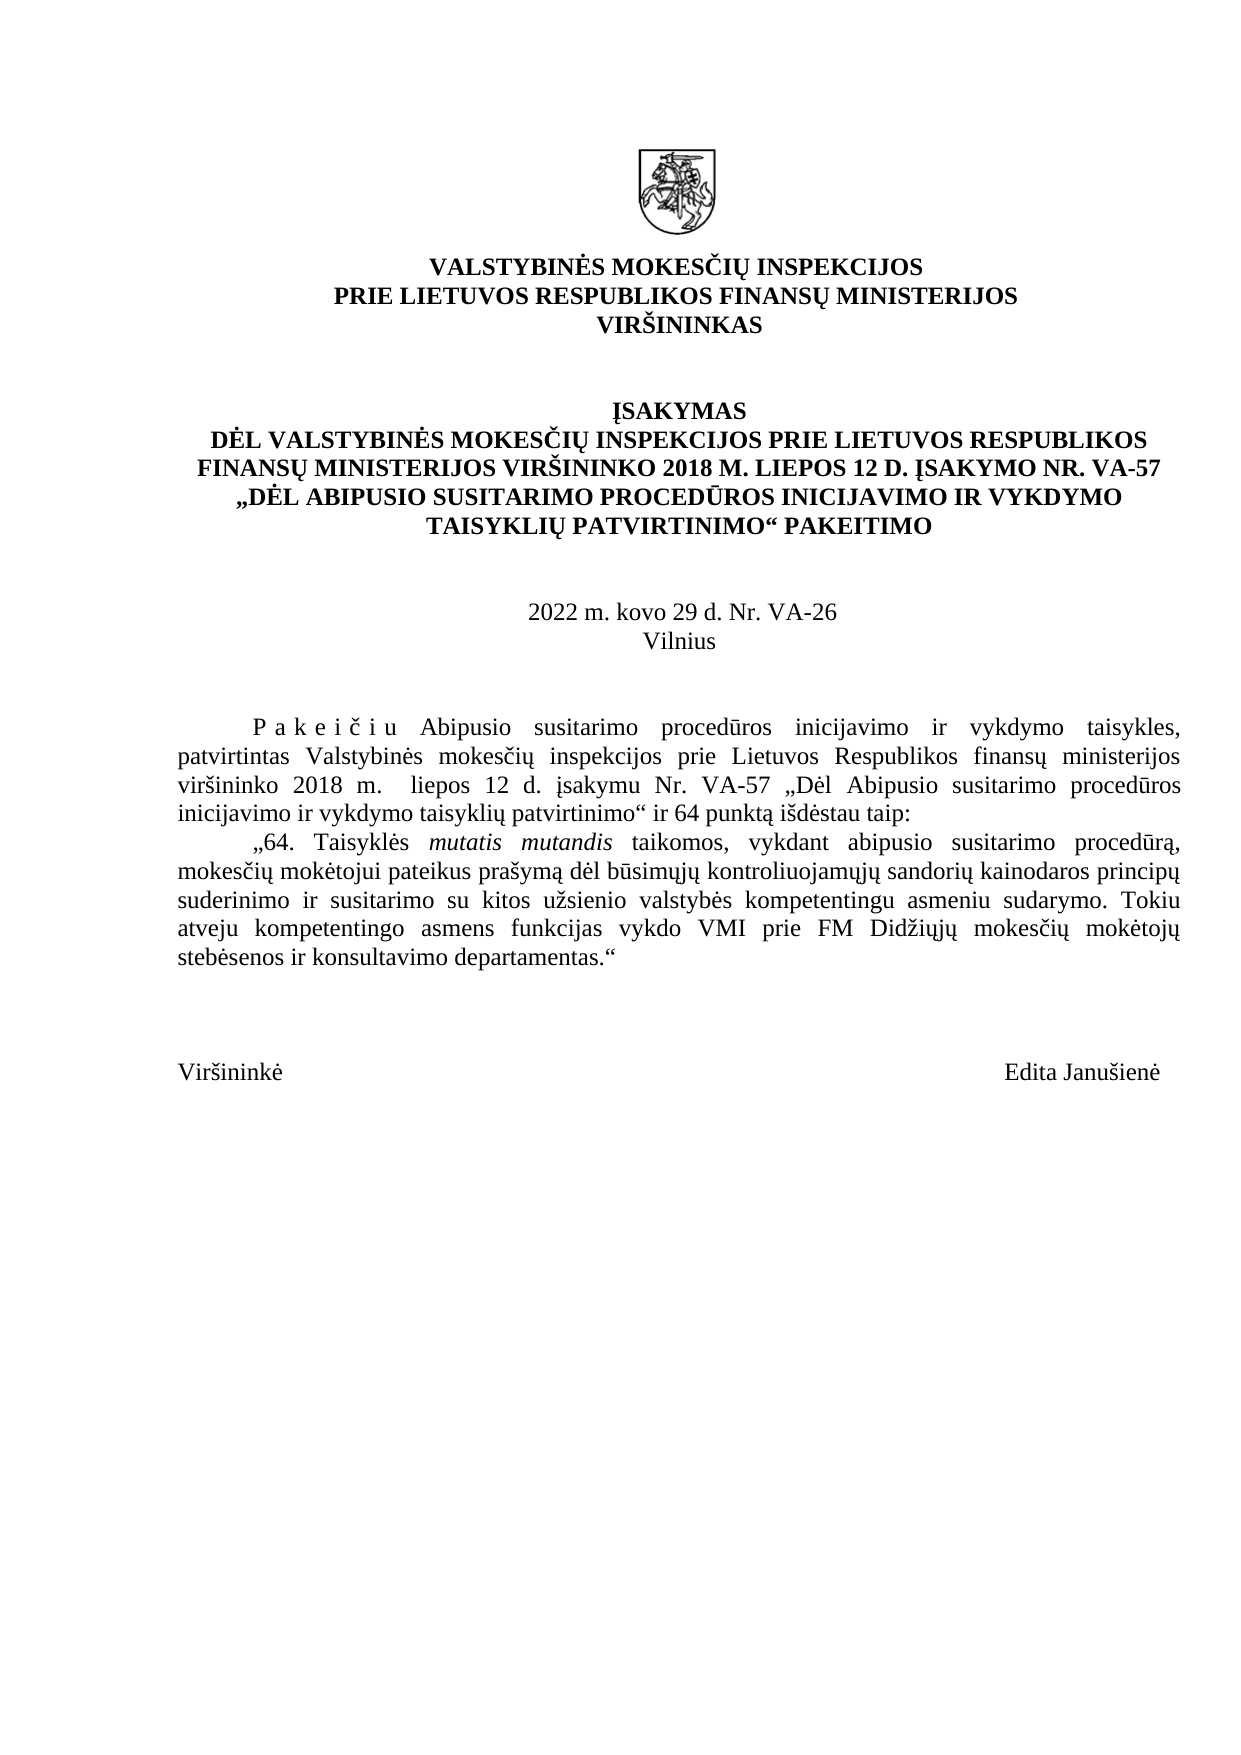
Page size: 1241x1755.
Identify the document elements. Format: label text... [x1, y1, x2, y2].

text Pakeičiu Abipusio susitarimo procedūros inicijavimo ir vykdymo taisykles, patvirtintas Valstybinės mokesčių inspekcijos prie Lietuvos Respublikos finansų ministerijos viršininko 2018 m. liepos 12 d. įsakymu Nr. VA-57 „Dėl Abipusio susitarimo procedūros inicijavimo ir vykdymo taisyklių patvirtinimo“ ir 64 punktą išdėstau taip: [177, 712, 1181, 827]
text VALSTYBINĖS MOKESČIŲ INSPEKCIJOS PRIE LIETUVOS RESPUBLIKOS FINANSŲ MINISTERIJOS VIRŠININKAS [177, 252, 1181, 338]
text ĮSAKYMAS [177, 396, 1181, 425]
text Viršininkė Edita Janušienė [177, 1057, 1181, 1086]
text „64. Taisyklės mutatis mutandis taikomos, vykdant abipusio susitarimo procedūrą, mokesčių mokėtojui pateikus prašymą dėl būsimųjų kontroliuojamųjų sandorių kainodaros principų suderinimo ir susitarimo su kitos užsienio valstybės kompetentingu asmeniu sudarymo. Tokiu atveju kompetentingo asmens funkcijas vykdo VMI prie FM Didžiųjų mokesčių mokėtojų stebėsenos ir konsultavimo departamentas.“ [177, 827, 1181, 971]
text Vilnius [177, 626, 1181, 655]
text 2022 m. kovo 29 d. Nr. VA-26 [177, 597, 1181, 626]
text DĖL Valstybinės mokesčių inspekcijos prie Lietuvos Respublikos finansų ministerijos viršininko 2018 m. liepos 12 d. įsakymo Nr. VA-57 „Dėl Abipusio susitarimo procedūros inicijavimo ir vykdymo taisyklių patvirtinimo“ pakeitimo [177, 425, 1181, 540]
